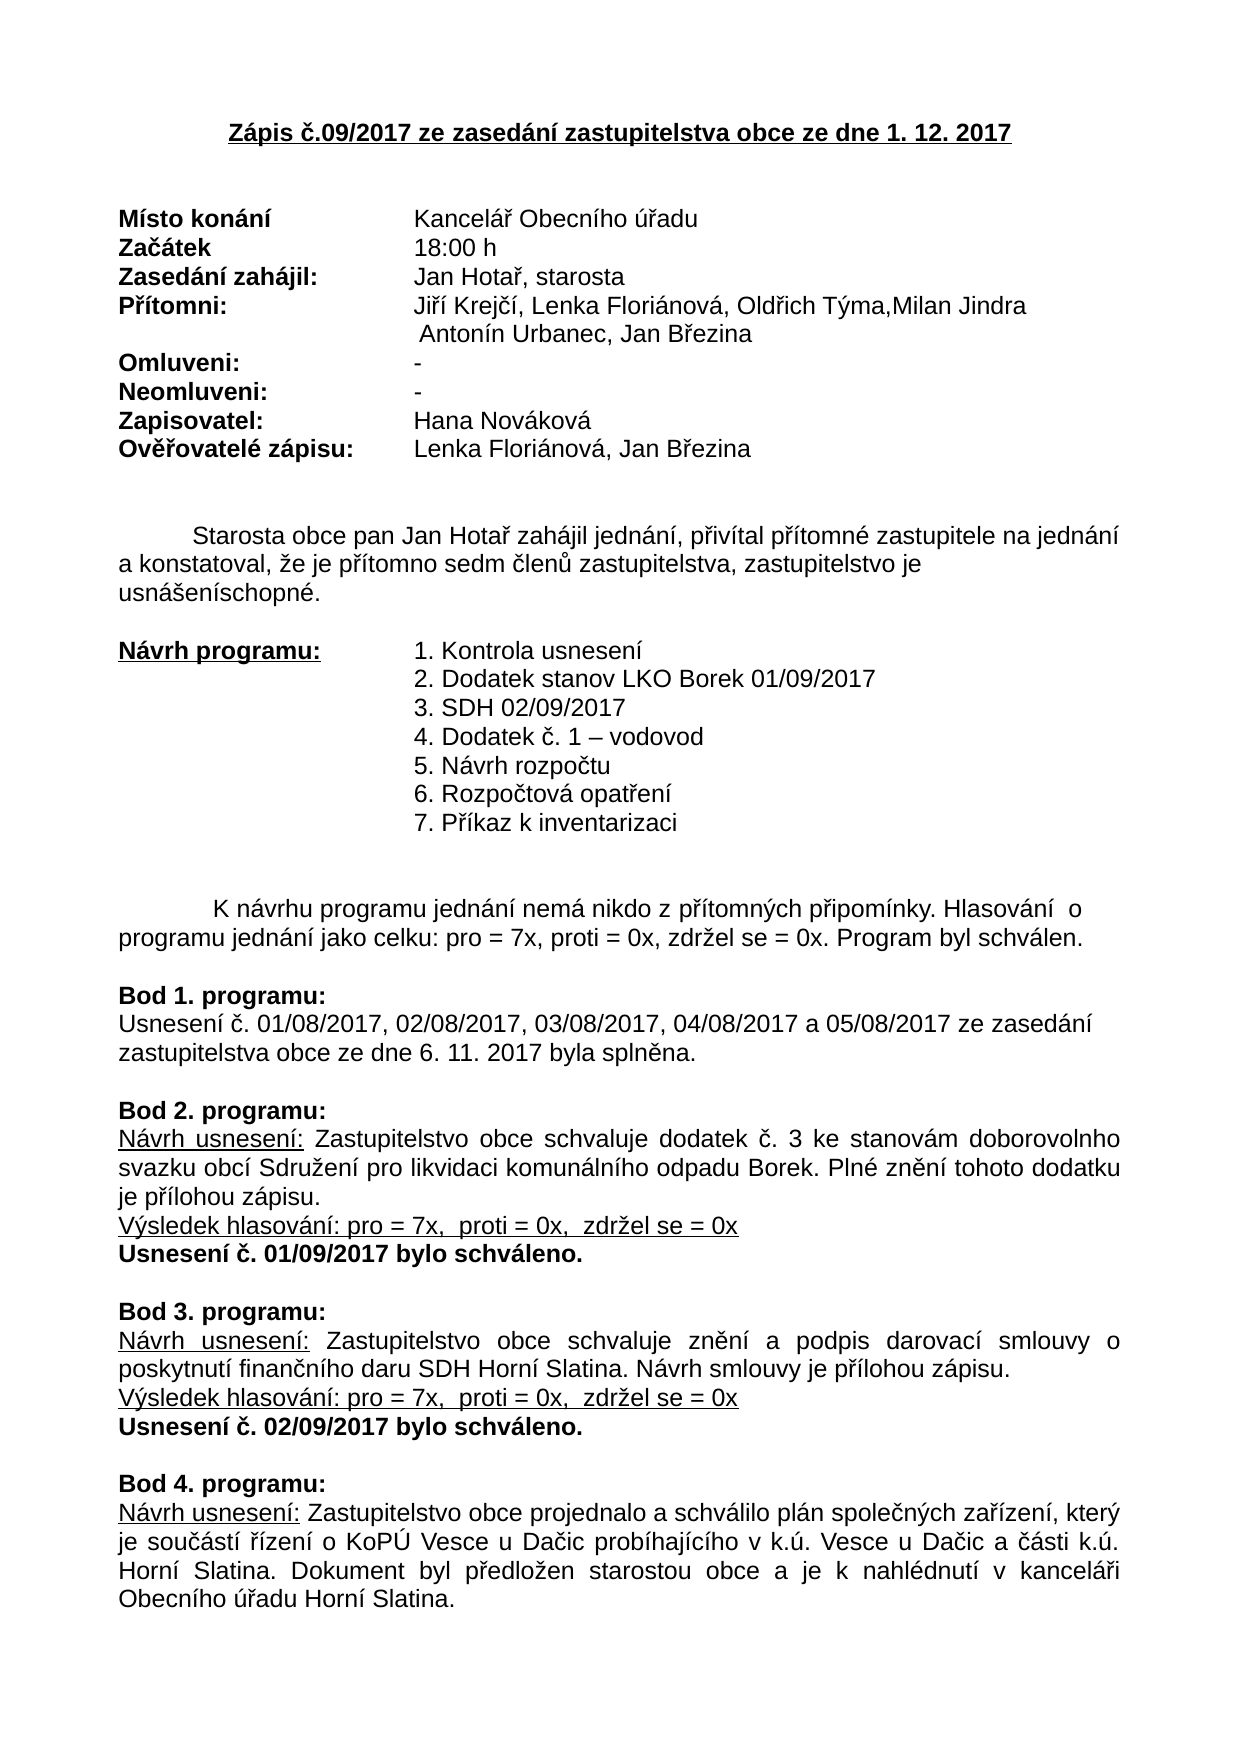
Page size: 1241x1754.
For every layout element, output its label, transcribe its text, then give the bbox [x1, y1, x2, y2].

text Výsledek hlasování: pro = 7x, proti = 0x, zdržel se = 0x Usnesení č. 02/09/2017 bylo schváleno. [118, 1383, 1122, 1441]
text Zapisovatel: Hana Nováková [118, 406, 1122, 434]
text 3. SDH 02/09/2017 [118, 693, 1122, 722]
text Omluveni: - [118, 348, 1122, 377]
text Antonín Urbanec, Jan Březina [118, 319, 1122, 348]
text Bod 3. programu: [118, 1297, 1122, 1326]
text Návrh programu: 1. Kontrola usnesení [118, 636, 1122, 664]
text Návrh usnesení: Zastupitelstvo obce schvaluje dodatek č. 3 ke stanovám doborovolnho svazku obcí Sdružení pro likvidaci komunálního odpadu Borek. Plné znění tohoto dodatku je přílohou zápisu. [118, 1124, 1122, 1211]
text Místo konání Kancelář Obecního úřadu [118, 204, 1122, 233]
text Návrh usnesení: Zastupitelstvo obce schvaluje znění a podpis darovací smlouvy o poskytnutí finančního daru SDH Horní Slatina. Návrh smlouvy je přílohou zápisu. [118, 1326, 1122, 1383]
text 2. Dodatek stanov LKO Borek 01/09/2017 [118, 664, 1122, 693]
text Usnesení č. 01/08/2017, 02/08/2017, 03/08/2017, 04/08/2017 a 05/08/2017 ze zasedání zastupitelstva obce ze dne 6. 11. 2017 byla splněna. [118, 1009, 1122, 1067]
text Bod 1. programu: [118, 981, 1122, 1009]
text 7. Příkaz k inventarizaci [118, 808, 1122, 837]
text 6. Rozpočtová opatření [118, 779, 1122, 808]
text K návrhu programu jednání nemá nikdo z přítomných připomínky. Hlasování o programu jednání jako celku: pro = 7x, proti = 0x, zdržel se = 0x. Program byl schválen. [118, 894, 1122, 952]
text 5. Návrh rozpočtu [118, 751, 1122, 779]
text 4. Dodatek č. 1 – vodovod [118, 722, 1122, 751]
text Neomluveni: - [118, 377, 1122, 406]
text Ověřovatelé zápisu: Lenka Floriánová, Jan Březina [118, 434, 1122, 463]
text Zasedání zahájil: Jan Hotař, starosta [118, 262, 1122, 291]
text Zápis č.09/2017 ze zasedání zastupitelstva obce ze dne 1. 12. 2017 [118, 118, 1122, 147]
text Přítomni: Jiří Krejčí, Lenka Floriánová, Oldřich Týma,Milan Jindra [118, 291, 1122, 319]
text Začátek 18:00 h [118, 233, 1122, 262]
text Výsledek hlasování: pro = 7x, proti = 0x, zdržel se = 0x Usnesení č. 01/09/2017 bylo schváleno. [118, 1211, 1122, 1268]
text Bod 2. programu: [118, 1096, 1122, 1124]
text Návrh usnesení: Zastupitelstvo obce projednalo a schválilo plán společných zařízení, který je součástí řízení o KoPÚ Vesce u Dačic probíhajícího v k.ú. Vesce u Dačic a části k.ú. Horní Slatina. Dokument byl předložen starostou obce a je k nahlédnutí v kanceláři Obecního úřadu Horní Slatina. [118, 1498, 1122, 1613]
text Bod 4. programu: [118, 1469, 1122, 1498]
text Starosta obce pan Jan Hotař zahájil jednání, přivítal přítomné zastupitele na jednání a konstatoval, že je přítomno sedm členů zastupitelstva, zastupitelstvo je usnášeníschopné. [118, 521, 1122, 607]
